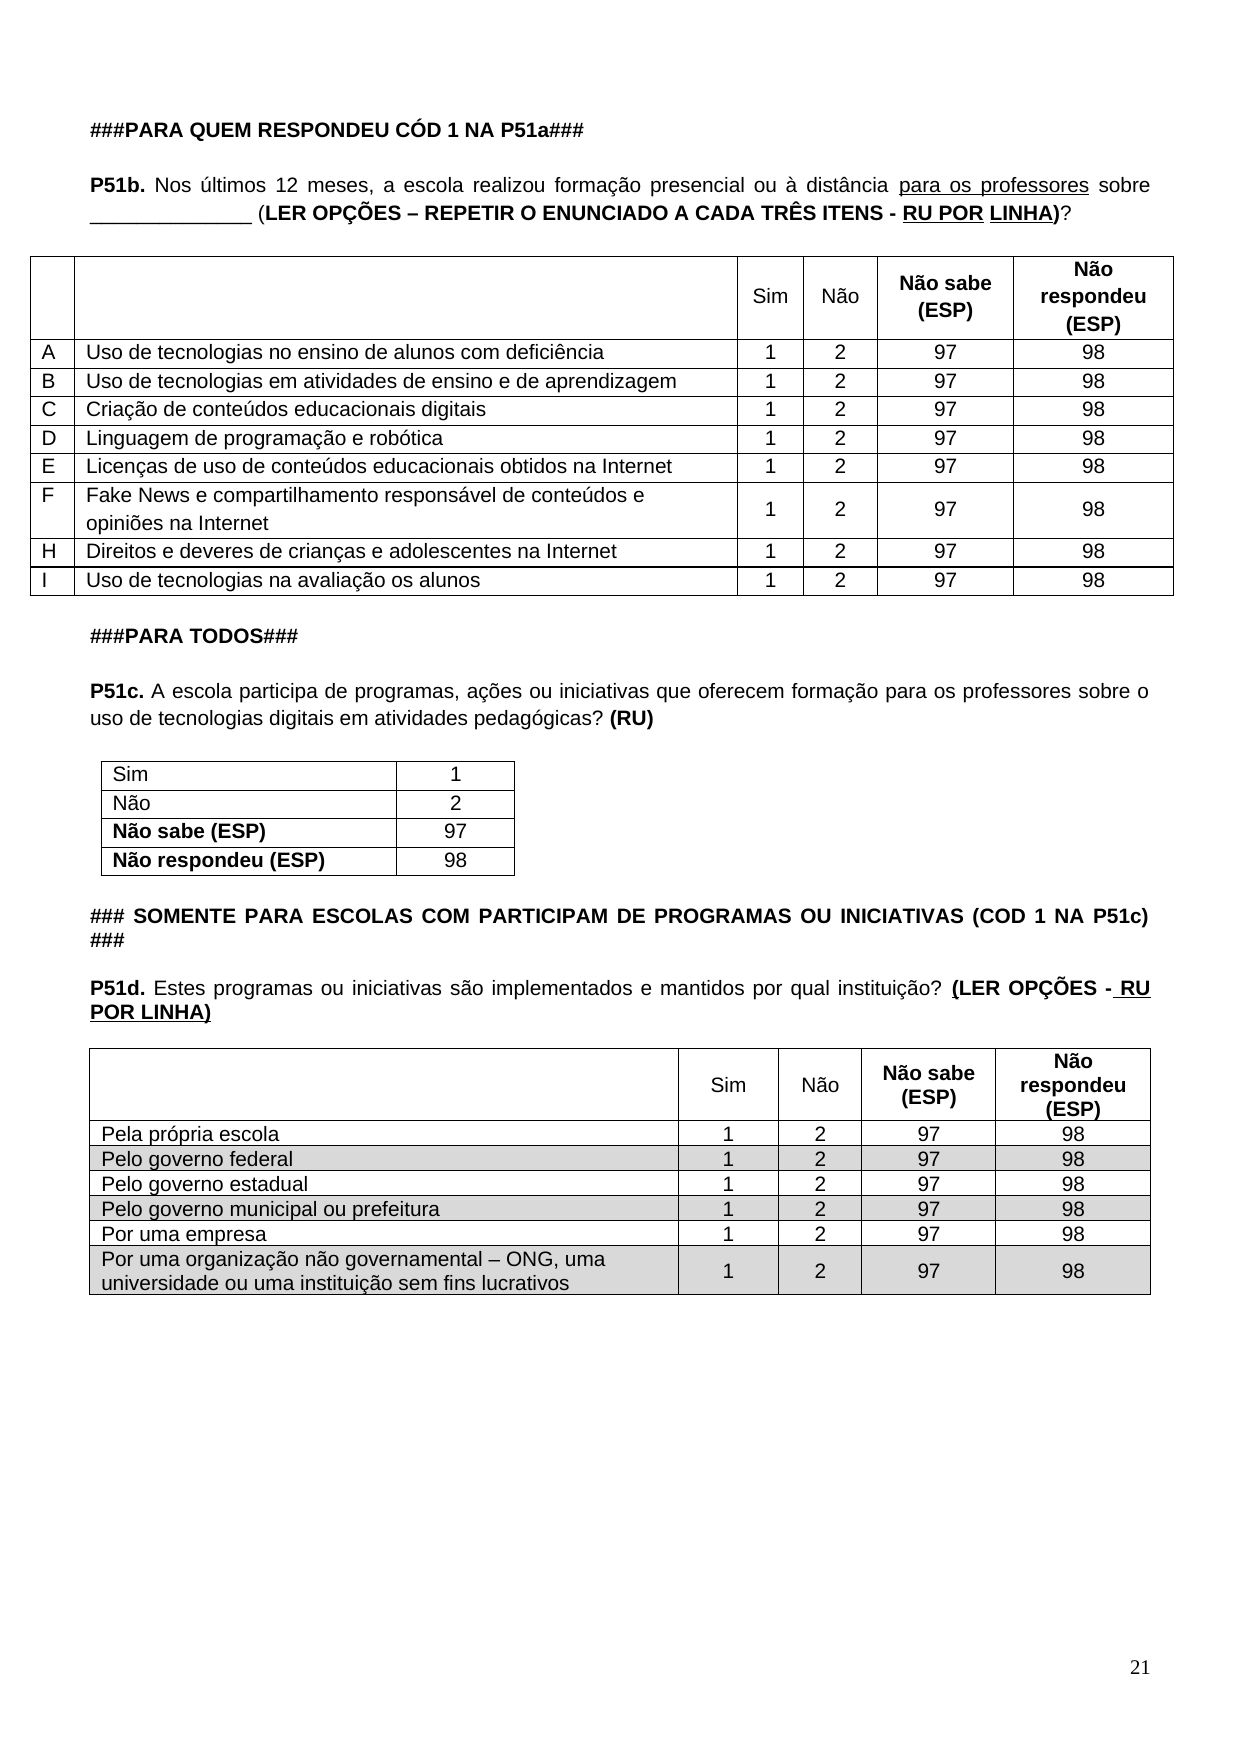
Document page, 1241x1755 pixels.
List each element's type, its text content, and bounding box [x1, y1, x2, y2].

table_cell Fake News e compartilhamento responsável de conteúdos e opiniões na Internet [75, 483, 737, 538]
table_cell 97 [878, 369, 1013, 396]
table_cell 98 [996, 1221, 1150, 1245]
table_cell 2 [804, 454, 877, 482]
table_cell Licenças de uso de conteúdos educacionais obtidos na Internet [75, 454, 737, 482]
table_cell Pelo governo estadual [90, 1171, 678, 1195]
table_cell Por uma organização não governamental – ONG, uma universidade ou uma instituição sem fins lucrativos [90, 1246, 678, 1294]
table_cell 1 [679, 1171, 778, 1195]
table_cell 1 [738, 539, 803, 566]
table_cell Não sabe (ESP) [102, 819, 396, 847]
table_cell Uso de tecnologias no ensino de alunos com deficiência [75, 340, 737, 368]
table_header Não sabe (ESP) [878, 257, 1013, 339]
table_cell 98 [1014, 568, 1173, 595]
table_header [31, 257, 74, 339]
table_cell 98 [1014, 426, 1173, 453]
table_cell Direitos e deveres de crianças e adolescentes na Internet [75, 539, 737, 566]
table_cell 98 [1014, 539, 1173, 566]
table_cell 2 [804, 369, 877, 396]
table_cell 97 [878, 483, 1013, 538]
table_cell 98 [996, 1246, 1150, 1294]
table_cell 2 [804, 426, 877, 453]
table_cell 97 [878, 397, 1013, 425]
table_cell 2 [397, 791, 514, 818]
table_cell 97 [862, 1196, 995, 1220]
table_cell 2 [779, 1146, 861, 1170]
table_cell Criação de conteúdos educacionais digitais [75, 397, 737, 425]
table_cell 2 [804, 539, 877, 566]
table_cell 98 [1014, 369, 1173, 396]
table_cell F [31, 483, 74, 538]
table_header Não sabe (ESP) [862, 1049, 995, 1120]
table_cell 98 [1014, 397, 1173, 425]
table_cell Pelo governo municipal ou prefeitura [90, 1196, 678, 1220]
table_cell 97 [878, 539, 1013, 566]
table_cell 98 [996, 1171, 1150, 1195]
table_cell I [31, 568, 74, 595]
table_cell 1 [738, 454, 803, 482]
table_cell 1 [679, 1196, 778, 1220]
table_cell Linguagem de programação e robótica [75, 426, 737, 453]
table_cell 97 [862, 1146, 995, 1170]
table_cell 97 [878, 340, 1013, 368]
text P51d. Estes programas ou iniciativas são implementados e mantidos por qual instituição? (LER OPÇÕES - RU POR LINHA) [90, 976, 1151, 1023]
table_cell 2 [779, 1121, 861, 1145]
table_cell 2 [804, 340, 877, 368]
table_cell 1 [738, 426, 803, 453]
table_cell 2 [804, 397, 877, 425]
table_cell 97 [862, 1121, 995, 1145]
table_cell 97 [862, 1171, 995, 1195]
table_cell 97 [862, 1246, 995, 1294]
table_cell Não respondeu (ESP) [102, 848, 396, 875]
table_cell Pela própria escola [90, 1121, 678, 1145]
table_header Não respondeu (ESP) [996, 1049, 1150, 1120]
table_cell B [31, 369, 74, 396]
table_header Sim [102, 762, 396, 789]
table_header Não respondeu (ESP) [1014, 257, 1173, 339]
table_cell 2 [779, 1246, 861, 1294]
table_cell Uso de tecnologias em atividades de ensino e de aprendizagem [75, 369, 737, 396]
table_cell E [31, 454, 74, 482]
table_cell Por uma empresa [90, 1221, 678, 1245]
table_cell 98 [1014, 454, 1173, 482]
table_cell 97 [878, 568, 1013, 595]
table_header [90, 1049, 678, 1120]
table_cell 98 [397, 848, 514, 875]
table_cell H [31, 539, 74, 566]
table_cell 1 [738, 340, 803, 368]
table_cell 1 [738, 369, 803, 396]
table_cell 97 [878, 454, 1013, 482]
table_cell 2 [779, 1196, 861, 1220]
table_cell 97 [397, 819, 514, 847]
table_cell 2 [779, 1221, 861, 1245]
table_cell 1 [738, 568, 803, 595]
table_cell 98 [996, 1121, 1150, 1145]
table_cell Uso de tecnologias na avaliação os alunos [75, 568, 737, 595]
table_cell Não [102, 791, 396, 818]
table_cell 98 [996, 1146, 1150, 1170]
table_cell 98 [996, 1196, 1150, 1220]
table_cell 1 [738, 397, 803, 425]
text ### SOMENTE PARA ESCOLAS COM PARTICIPAM DE PROGRAMAS OU INICIATIVAS (COD 1 NA P51c) ### [90, 904, 1151, 952]
text ###PARA QUEM RESPONDEU CÓD 1 NA P51a### [90, 118, 1151, 142]
table_cell 98 [1014, 483, 1173, 538]
text ###PARA TODOS### [90, 623, 1151, 647]
table_header 1 [397, 762, 514, 789]
table_header [75, 257, 737, 339]
table_cell 98 [1014, 340, 1173, 368]
table_header Sim [679, 1049, 778, 1120]
table_cell C [31, 397, 74, 425]
table_cell 1 [679, 1246, 778, 1294]
table_header Sim [738, 257, 803, 339]
table_cell Pelo governo federal [90, 1146, 678, 1170]
table_header Não [779, 1049, 861, 1120]
table_header Não [804, 257, 877, 339]
table_cell A [31, 340, 74, 368]
text P51b. Nos últimos 12 meses, a escola realizou formação presencial ou à distância para os professores sobre ______________ (LER OPÇÕES – REPETIR O ENUNCIADO A CADA TRÊS ITENS - RU POR LINHA)? [90, 173, 1151, 224]
text P51c. A escola participa de programas, ações ou iniciativas que oferecem formação para os professores sobre o uso de tecnologias digitais em atividades pedagógicas? (RU) [90, 678, 1151, 730]
table_cell 1 [679, 1221, 778, 1245]
table_cell 2 [779, 1171, 861, 1195]
table_cell 2 [804, 483, 877, 538]
table_cell 97 [862, 1221, 995, 1245]
table_cell 1 [738, 483, 803, 538]
table_cell 1 [679, 1146, 778, 1170]
table_cell D [31, 426, 74, 453]
table_cell 97 [878, 426, 1013, 453]
table_cell 2 [804, 568, 877, 595]
table_cell 1 [679, 1121, 778, 1145]
